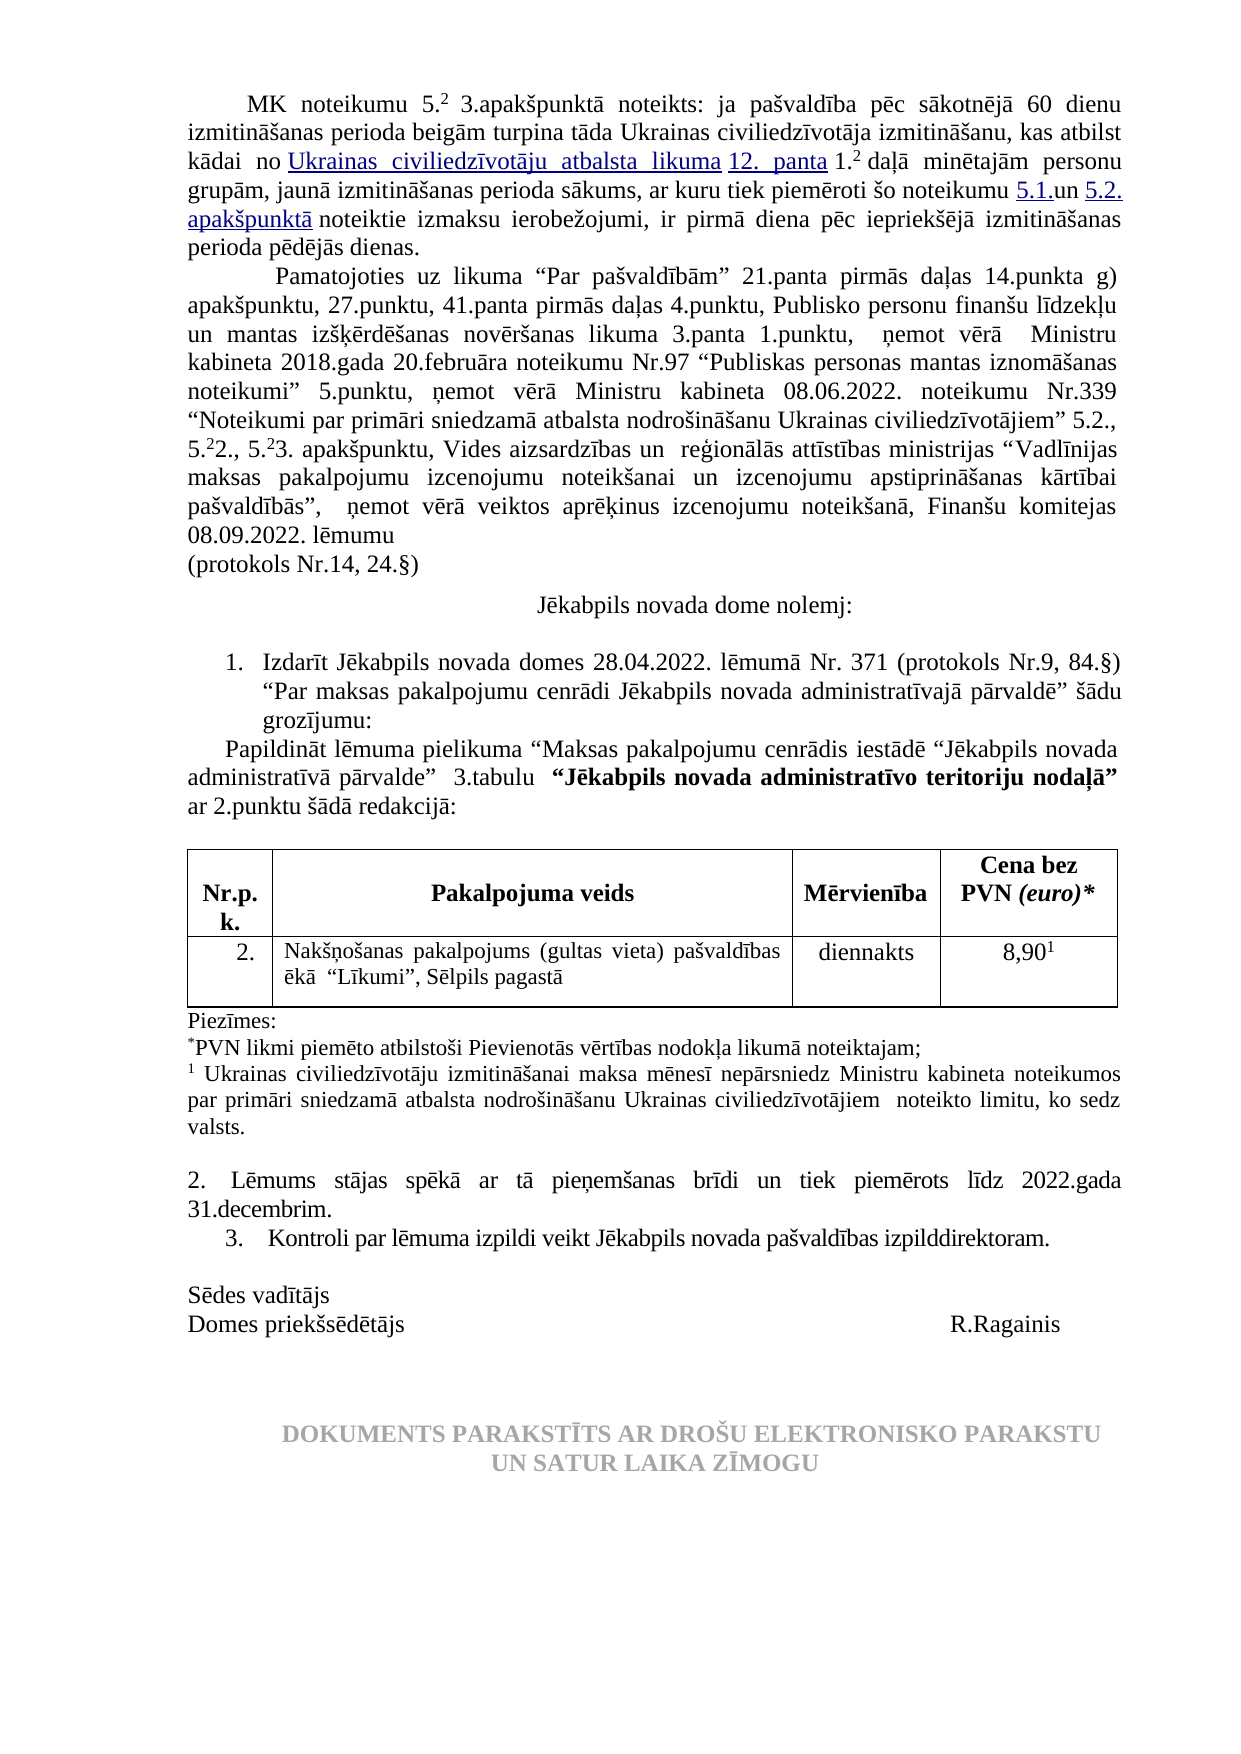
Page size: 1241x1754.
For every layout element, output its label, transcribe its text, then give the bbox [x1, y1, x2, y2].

table_cell 8,901 [941, 937, 1117, 1006]
list Izdarīt Jēkabpils novada domes 28.04.2022. lēmumā Nr. 371 (protokols Nr.9, 84.§) “Par maksas pakalpojumu cenrādi Jēkabpils novada administratīvajā pārvaldē” šādu grozījumu: [225, 647, 1122, 734]
text *PVN likmi piemēto atbilstoši Pievienotās vērtības nodokļa likumā noteiktajam; [187, 1034, 1122, 1060]
text Sēdes vadītājs [187, 1281, 1122, 1309]
table_header Mērvienība [793, 850, 940, 936]
text Pamatojoties uz likuma “Par pašvaldībām” 21.panta pirmās daļas 14.punkta g) apakšpunktu, 27.punktu, 41.panta pirmās daļas 4.punktu, Publisko personu finanšu līdzekļu un mantas izšķērdēšanas novēršanas likuma 3.panta 1.punktu, ņemot vērā Ministru kabineta 2018.gada 20.februāra noteikumu Nr.97 “Publiskas personas mantas iznomāšanas noteikumi” 5.punktu, ņemot vērā Ministru kabineta 08.06.2022. noteikumu Nr.339 “Noteikumi par primāri sniedzamā atbalsta nodrošināšanu Ukrainas civiliedzīvotājiem” 5.2., 5.22., 5.23. apakšpunktu, Vides aizsardzības un reģionālās attīstības ministrijas “Vadlīnijas maksas pakalpojumu izcenojumu noteikšanai un izcenojumu apstiprināšanas kārtībai pašvaldībās”, ņemot vērā veiktos aprēķinus izcenojumu noteikšanā, Finanšu komitejas 08.09.2022. lēmumu [187, 261, 1117, 549]
list Kontroli par lēmuma izpildi veikt Jēkabpils novada pašvaldības izpilddirektoram. [225, 1223, 1123, 1252]
table_cell Nakšņošanas pakalpojums (gultas vieta) pašvaldības ēkā “Līkumi”, Sēlpils pagastā [273, 937, 792, 1006]
table_cell 2. [188, 937, 272, 1006]
text DOKUMENTS PARAKSTĪTS AR DROŠU ELEKTRONISKO PARAKSTU UN SATUR LAIKA ZĪMOGU [187, 1419, 1122, 1477]
text 1 Ukrainas civiliedzīvotāju izmitināšanai maksa mēnesī nepārsniedz Ministru kabineta noteikumos par primāri sniedzamā atbalsta nodrošināšanu Ukrainas civiliedzīvotājiem noteikto limitu, ko sedz valsts. [187, 1060, 1122, 1139]
table_header Cena bez PVN (euro)* [941, 850, 1117, 936]
subtitle Papildināt lēmuma pielikuma “Maksas pakalpojumu cenrādis iestādē “Jēkabpils novada administratīvā pārvalde” 3.tabulu “Jēkabpils novada administratīvo teritoriju nodaļā” ar 2.punktu šādā redakcijā: [187, 734, 1118, 820]
text MK noteikumu 5.2 3.apakšpunktā noteikts: ja pašvaldība pēc sākotnējā 60 dienu izmitināšanas perioda beigām turpina tāda Ukrainas civiliedzīvotāja izmitināšanu, kas atbilst kādai no Ukrainas civiliedzīvotāju atbalsta likuma 12. panta 1.2 daļā minētajām personu grupām, jaunā izmitināšanas perioda sākums, ar kuru tiek piemēroti šo noteikumu 5.1.un 5.2. apakšpunktā noteiktie izmaksu ierobežojumi, ir pirmā diena pēc iepriekšējā izmitināšanas perioda pēdējās dienas. [187, 89, 1122, 261]
table_header Nr.p.k. [188, 850, 272, 936]
text Jēkabpils novada dome nolemj: [187, 590, 1202, 619]
table_cell diennakts [793, 937, 940, 1006]
table_header Pakalpojuma veids [273, 850, 792, 936]
text Piezīmes: [187, 1007, 1122, 1034]
text Domes priekšsēdētājs R.Ragainis [187, 1309, 1122, 1338]
list Lēmums stājas spēkā ar tā pieņemšanas brīdi un tiek piemērots līdz 2022.gada 31.decembrim. [187, 1166, 1123, 1223]
text (protokols Nr.14, 24.§) [187, 549, 1117, 577]
